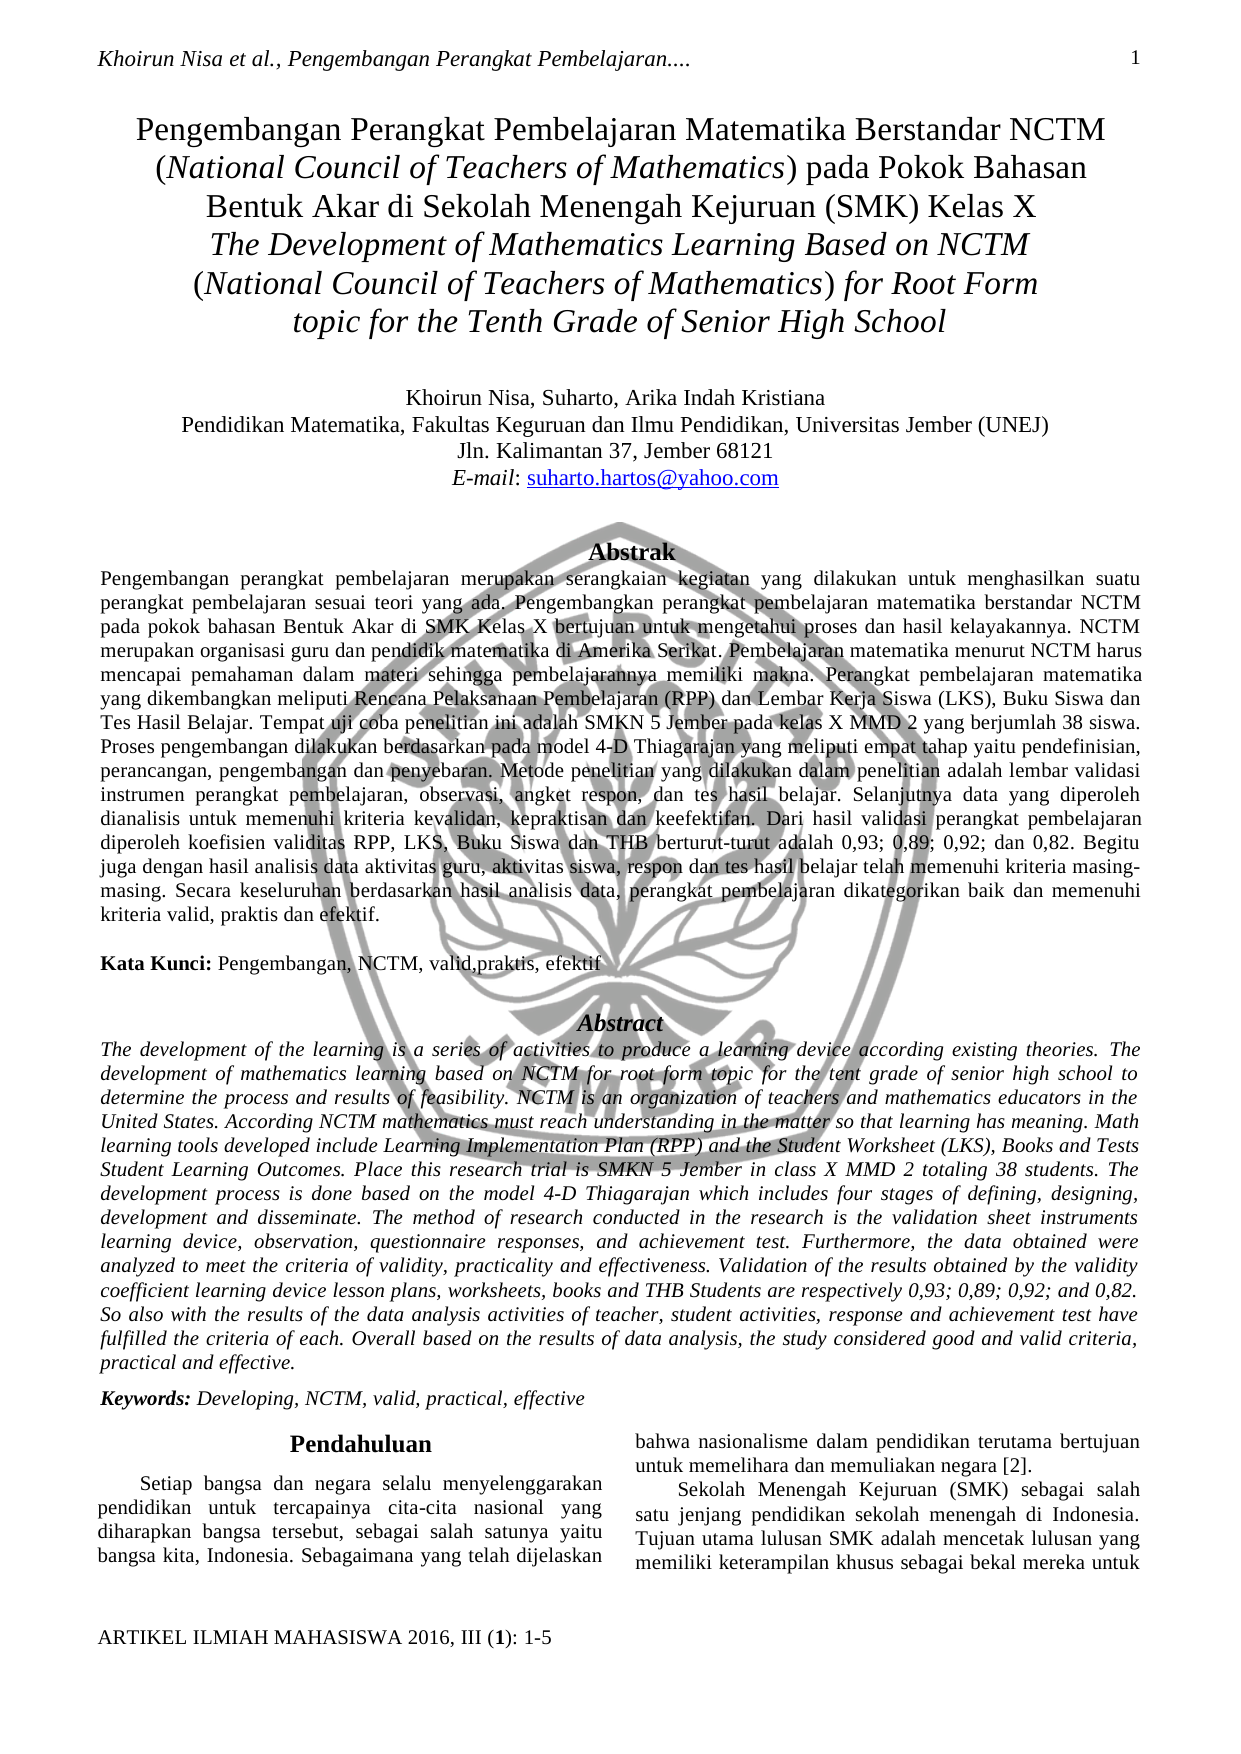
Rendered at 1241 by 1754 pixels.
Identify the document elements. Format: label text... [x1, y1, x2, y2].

text topic for the Tenth Grade of Senior High School [101, 301, 1142, 340]
picture [603, 490, 635, 536]
text Abstract [100, 1008, 1143, 1037]
text Pendahuluan [97, 105, 603, 1458]
text (National Council of Teachers of Mathematics) pada Pokok Bahasan [101, 147, 1142, 186]
text Pengembangan perangkat pembelajaran merupakan serangkaian kegiatan yang dilakukan untuk menghasilkan suatu perangkat pembelajaran sesuai teori yang ada. Pengembangkan perangkat pembelajaran matematika berstandar NCTM pada pokok bahasan Bentuk Akar di SMK Kelas X bertujuan untuk mengetahui proses dan hasil kelayakannya. NCTM merupakan organisasi guru dan pendidik matematika di Amerika Serikat. Pembelajaran matematika menurut NCTM harus mencapai pemahaman dalam materi sehingga pembelajarannya memiliki makna. Perangkat pembelajaran matematika yang dikembangkan meliputi Rencana Pelaksanaan Pembelajaran (RPP) dan Lembar Kerja Siswa (LKS), Buku Siswa dan Tes Hasil Belajar. Tempat uji coba penelitian ini adalah SMKN 5 Jember pada kelas X MMD 2 yang berjumlah 38 siswa. Proses pengembangan dilakukan berdasarkan pada model 4-D Thiagarajan yang meliputi empat tahap yaitu pendefinisian, perancangan, pengembangan dan penyebaran. Metode penelitian yang dilakukan dalam penelitian adalah lembar validasi instrumen perangkat pembelajaran, observasi, angket respon, dan tes hasil belajar. Selanjutnya data yang diperoleh dianalisis untuk memenuhi kriteria kevalidan, kepraktisan dan keefektifan. Dari hasil validasi perangkat pembelajaran diperoleh koefisien validitas RPP, LKS, Buku Siswa dan THB berturut-turut adalah 0,93; 0,89; 0,92; dan 0,82. Begitu juga dengan hasil analisis data aktivitas guru, aktivitas siswa, respon dan tes hasil belajar telah memenuhi kriteria masing-masing. Secara keseluruhan berdasarkan hasil analisis data, perangkat pembelajaran dikategorikan baik dan memenuhi kriteria valid, praktis dan efektif. [100, 565, 1143, 926]
text The development of the learning is a series of activities to produce a learning device according existing theories. The development of mathematics learning based on NCTM for root form topic for the tent grade of senior high school to determine the process and results of feasibility. NCTM is an organization of teachers and mathematics educators in the United States. According NCTM mathematics must reach understanding in the matter so that learning has meaning. Math learning tools developed include Learning Implementation Plan (RPP) and the Student Worksheet (LKS), Books and Tests Student Learning Outcomes. Place this research trial is SMKN 5 Jember in class X MMD 2 totaling 38 students. The development process is done based on the model 4-D Thiagarajan which includes four stages of defining, designing, development and disseminate. The method of research conducted in the research is the validation sheet instruments learning device, observation, questionnaire responses, and achievement test. Furthermore, the data obtained were analyzed to meet the criteria of validity, practicality and effectiveness. Validation of the results obtained by the validity coefficient learning device lesson plans, worksheets, books and THB Students are respectively 0,93; 0,89; 0,92; and 0,82. So also with the results of the data analysis activities of teacher, student activities, response and achievement test have fulfilled the criteria of each. Overall based on the results of data analysis, the study considered good and valid criteria, practical and effective. [100, 1037, 1143, 1374]
text (National Council of Teachers of Mathematics) for Root Form [101, 263, 1142, 301]
text Sekolah Menengah Kejuruan (SMK) sebagai salah satu jenjang pendidikan sekolah menengah di Indonesia. Tujuan utama lulusan SMK adalah mencetak lulusan yang memiliki keterampilan khusus sebagai bekal mereka untuk [635, 1477, 1141, 1573]
text Bentuk Akar di Sekolah Menengah Kejuruan (SMK) Kelas X [101, 186, 1142, 224]
text Pengembangan Perangkat Pembelajaran Matematika Berstandar NCTM [101, 109, 1142, 147]
text Setiap bangsa dan negara selalu menyelenggarakan pendidikan untuk tercapainya cita-cita nasional yang diharapkan bangsa tersebut, sebagai salah satunya yaitu bangsa kita, Indonesia. Sebagaimana yang telah dijelaskan bahwa nasionalisme dalam pendidikan terutama bertujuan untuk memelihara dan memuliakan negara [2]. [635, 1410, 1141, 1477]
text Setiap bangsa dan negara selalu menyelenggarakan pendidikan untuk tercapainya cita-cita nasional yang diharapkan bangsa tersebut, sebagai salah satunya yaitu bangsa kita, Indonesia. Sebagaimana yang telah dijelaskan bahwa nasionalisme dalam pendidikan terutama bertujuan untuk memelihara dan memuliakan negara [2]. [97, 1471, 603, 1567]
picture [603, 926, 635, 950]
text Setiap bangsa dan negara selalu menyelenggarakan pendidikan untuk tercapainya cita-cita nasional yang diharapkan bangsa tersebut, sebagai salah satunya yaitu bangsa kita, Indonesia. Sebagaimana yang telah dijelaskan bahwa nasionalisme dalam pendidikan terutama bertujuan untuk memelihara dan memuliakan negara [2]. [635, 974, 1141, 1008]
text Abstrak [100, 536, 1143, 565]
text The Development of Mathematics Learning Based on NCTM [101, 224, 1142, 263]
text Khoirun Nisa, Suharto, Arika Indah Kristiana Pendidikan Matematika, Fakultas Keguruan dan Ilmu Pendidikan, Universitas Jember (UNEJ) Jln. Kalimantan 37, Jember 68121 E-mail: suharto.hartos@yahoo.com [144, 384, 1087, 490]
text Kata Kunci: Pengembangan, NCTM, valid,praktis, efektif [100, 950, 1143, 974]
picture [603, 974, 635, 1008]
text Keywords: Developing, NCTM, valid, practical, effective [100, 1386, 1143, 1410]
text Setiap bangsa dan negara selalu menyelenggarakan pendidikan untuk tercapainya cita-cita nasional yang diharapkan bangsa tersebut, sebagai salah satunya yaitu bangsa kita, Indonesia. Sebagaimana yang telah dijelaskan bahwa nasionalisme dalam pendidikan terutama bertujuan untuk memelihara dan memuliakan negara [2]. [635, 340, 1141, 536]
text Setiap bangsa dan negara selalu menyelenggarakan pendidikan untuk tercapainya cita-cita nasional yang diharapkan bangsa tersebut, sebagai salah satunya yaitu bangsa kita, Indonesia. Sebagaimana yang telah dijelaskan bahwa nasionalisme dalam pendidikan terutama bertujuan untuk memelihara dan memuliakan negara [2]. [635, 926, 1141, 950]
